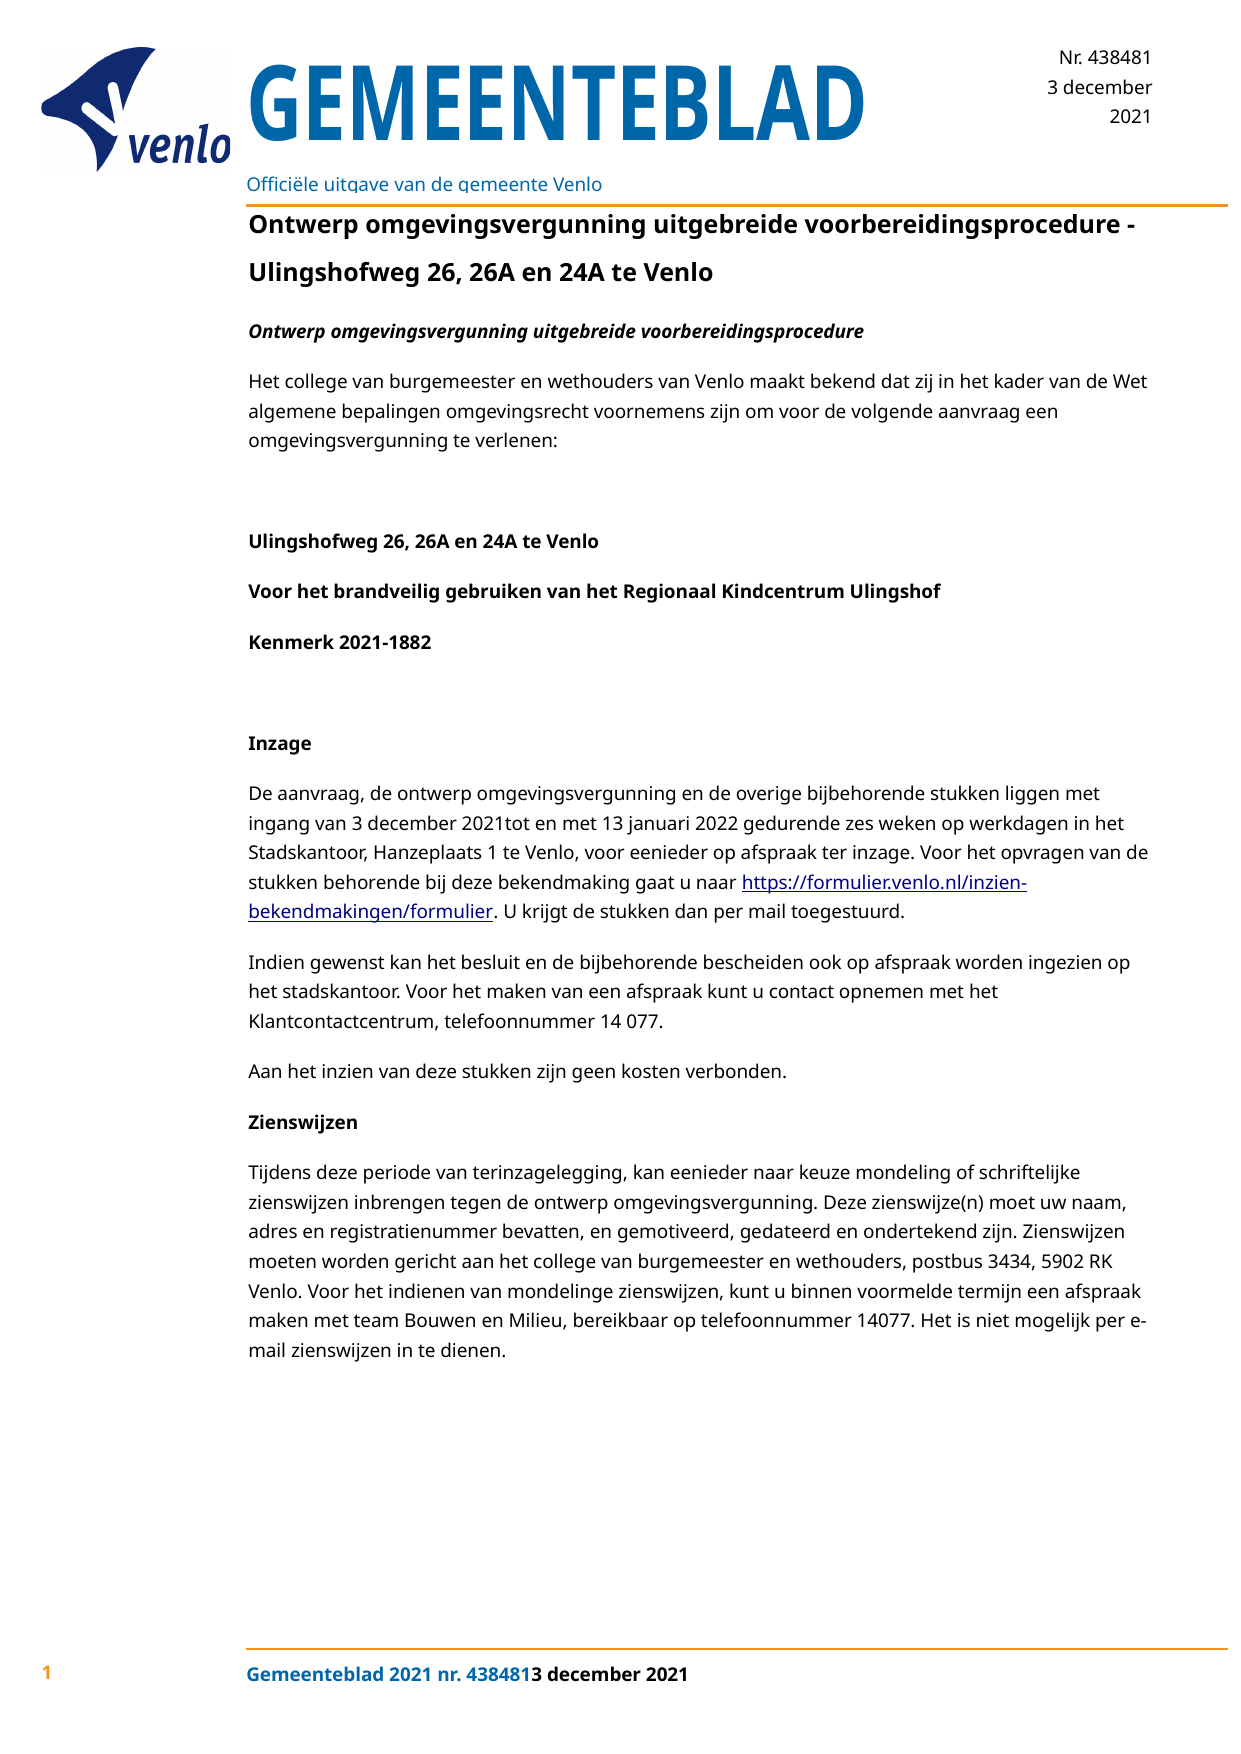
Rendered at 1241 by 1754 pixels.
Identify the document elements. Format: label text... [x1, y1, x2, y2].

text De aanvraag, de ontwerp omgevingsvergunning en de overige bijbehorende stukken liggen met ingang van 3 december 2021tot en met 13 januari 2022 gedurende zes weken op werkdagen in het Stadskantoor, Hanzeplaats 1 te Venlo, voor eenieder op afspraak ter inzage. Voor het opvragen van de stukken behorende bij deze bekendmaking gaat u naar https://formulier.venlo.nl/inzien-bekendmakingen/formulier. U krijgt de stukken dan per mail toegestuurd. [248, 780, 1152, 924]
text Zienswijzen [248, 1109, 1152, 1135]
picture [41, 47, 231, 172]
text Ulingshofweg 26, 26A en 24A te Venlo [248, 528, 1152, 554]
text Ontwerp omgevingsvergunning uitgebreide voorbereidingsprocedure - Ulingshofweg 26, 26A en 24A te Venlo [248, 207, 1152, 288]
text Indien gewenst kan het besluit en de bijbehorende bescheiden ook op afspraak worden ingezien op het stadskantoor. Voor het maken van een afspraak kunt u contact opnemen met het Klantcontactcentrum, telefoonnummer 14 077. [248, 949, 1152, 1034]
text Voor het brandveilig gebruiken van het Regionaal Kindcentrum Ulingshof [248, 579, 1152, 604]
text Het college van burgemeester en wethouders van Venlo maakt bekend dat zij in het kader van de Wet algemene bepalingen omgevingsrecht voornemens zijn om voor de volgende aanvraag een omgevingsvergunning te verlenen: [248, 368, 1152, 453]
text Kenmerk 2021-1882 [248, 629, 1152, 655]
text Inzage [248, 730, 1152, 756]
text Ontwerp omgevingsvergunning uitgebreide voorbereidingsprocedure [248, 318, 1152, 344]
text Aan het inzien van deze stukken zijn geen kosten verbonden. [248, 1059, 1152, 1084]
text Tijdens deze periode van terinzagelegging, kan eenieder naar keuze mondeling of schriftelijke zienswijzen inbrengen tegen de ontwerp omgevingsvergunning. Deze zienswijze(n) moet uw naam, adres en registratienummer bevatten, en gemotiveerd, gedateerd en ondertekend zijn. Zienswijzen moeten worden gericht aan het college van burgemeester en wethouders, postbus 3434, 5902 RK Venlo. Voor het indienen van mondelinge zienswijzen, kunt u binnen voormelde termijn een afspraak maken met team Bouwen en Milieu, bereikbaar op telefoonnummer 14077. Het is niet mogelijk per e-mail zienswijzen in te dienen. [248, 1159, 1152, 1363]
